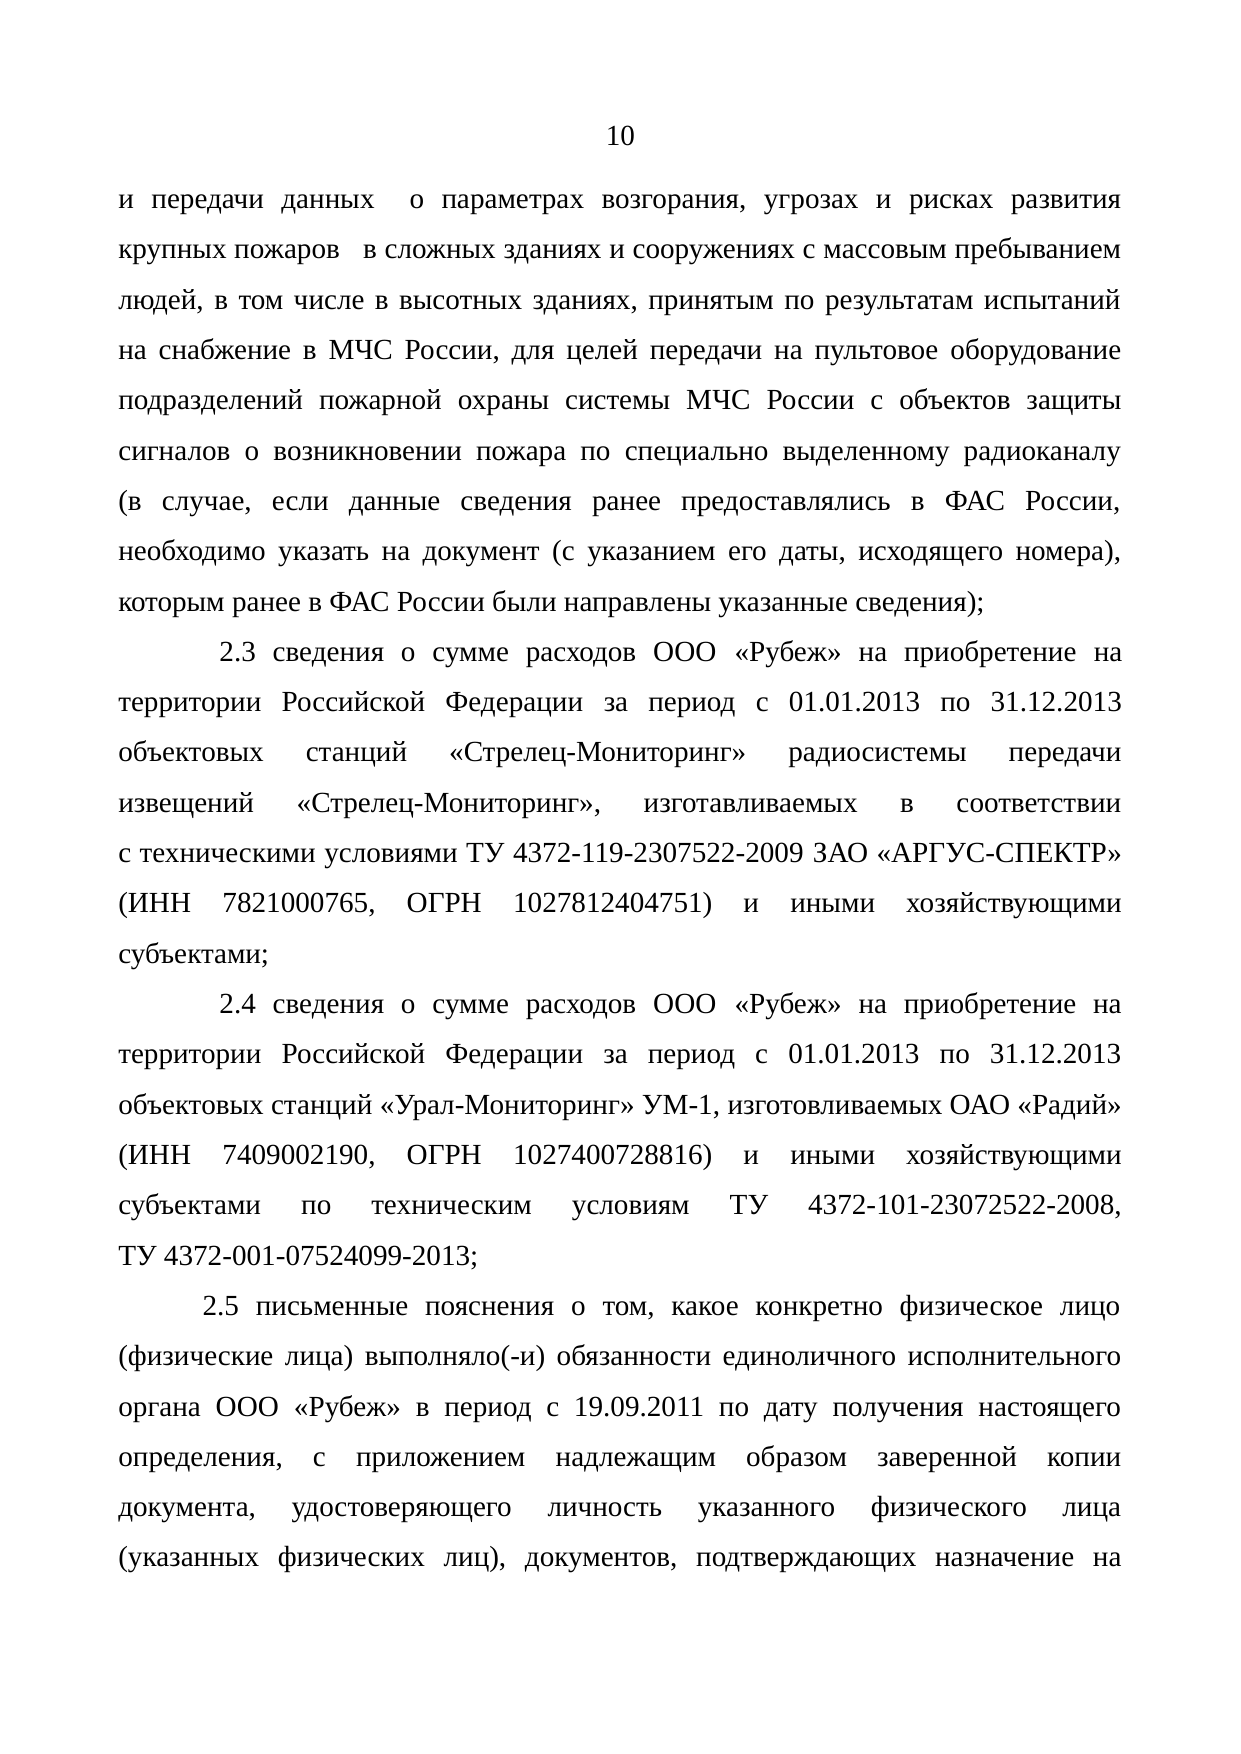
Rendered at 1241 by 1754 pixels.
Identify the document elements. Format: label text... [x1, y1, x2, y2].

list 2.5 письменные пояснения о том, какое конкретно физическое лицо (физические лица) выполняло(-и) обязанности единоличного исполнительного органа ООО «Рубеж» в период с 19.09.2011 по дату получения настоящего определения, с приложением надлежащим образом заверенной копии документа, удостоверяющего личность указанного физического лица (указанных физических лиц), документов, подтверждающих назначение на [118, 1288, 1122, 1573]
list и передачи данных о параметрах возгорания, угрозах и рисках развития крупных пожаров в сложных зданиях и сооружениях с массовым пребыванием людей, в том числе в высотных зданиях, принятым по результатам испытаний на снабжение в МЧС России, для целей передачи на пультовое оборудование подразделений пожарной охраны системы МЧС России с объектов защиты сигналов о возникновении пожара по специально выделенному радиоканалу (в случае, если данные сведения ранее предоставлялись в ФАС России, необходимо указать на документ (с указанием его даты, исходящего номера), которым ранее в ФАС России были направлены указанные сведения); [118, 181, 1122, 617]
list 2.4 сведения о сумме расходов ООО «Рубеж» на приобретение на территории Российской Федерации за период с 01.01.2013 по 31.12.2013 объектовых станций «Урал-Мониторинг» УМ-1, изготовливаемых ОАО «Радий» (ИНН 7409002190, ОГРН 1027400728816) и иными хозяйствующими субъектами по техническим условиям ТУ 4372-101-23072522-2008, ТУ 4372-001-07524099-2013; [118, 986, 1122, 1271]
list 2.3 сведения о сумме расходов ООО «Рубеж» на приобретение на территории Российской Федерации за период с 01.01.2013 по 31.12.2013 объектовых станций «Стрелец-Мониторинг» радиосистемы передачи извещений «Стрелец-Мониторинг», изготавливаемых в соответствии с техническими условиями ТУ 4372-119-2307522-2009 ЗАО «АРГУС-СПЕКТР» (ИНН 7821000765, ОГРН 1027812404751) и иными хозяйствующими субъектами; [118, 634, 1122, 969]
